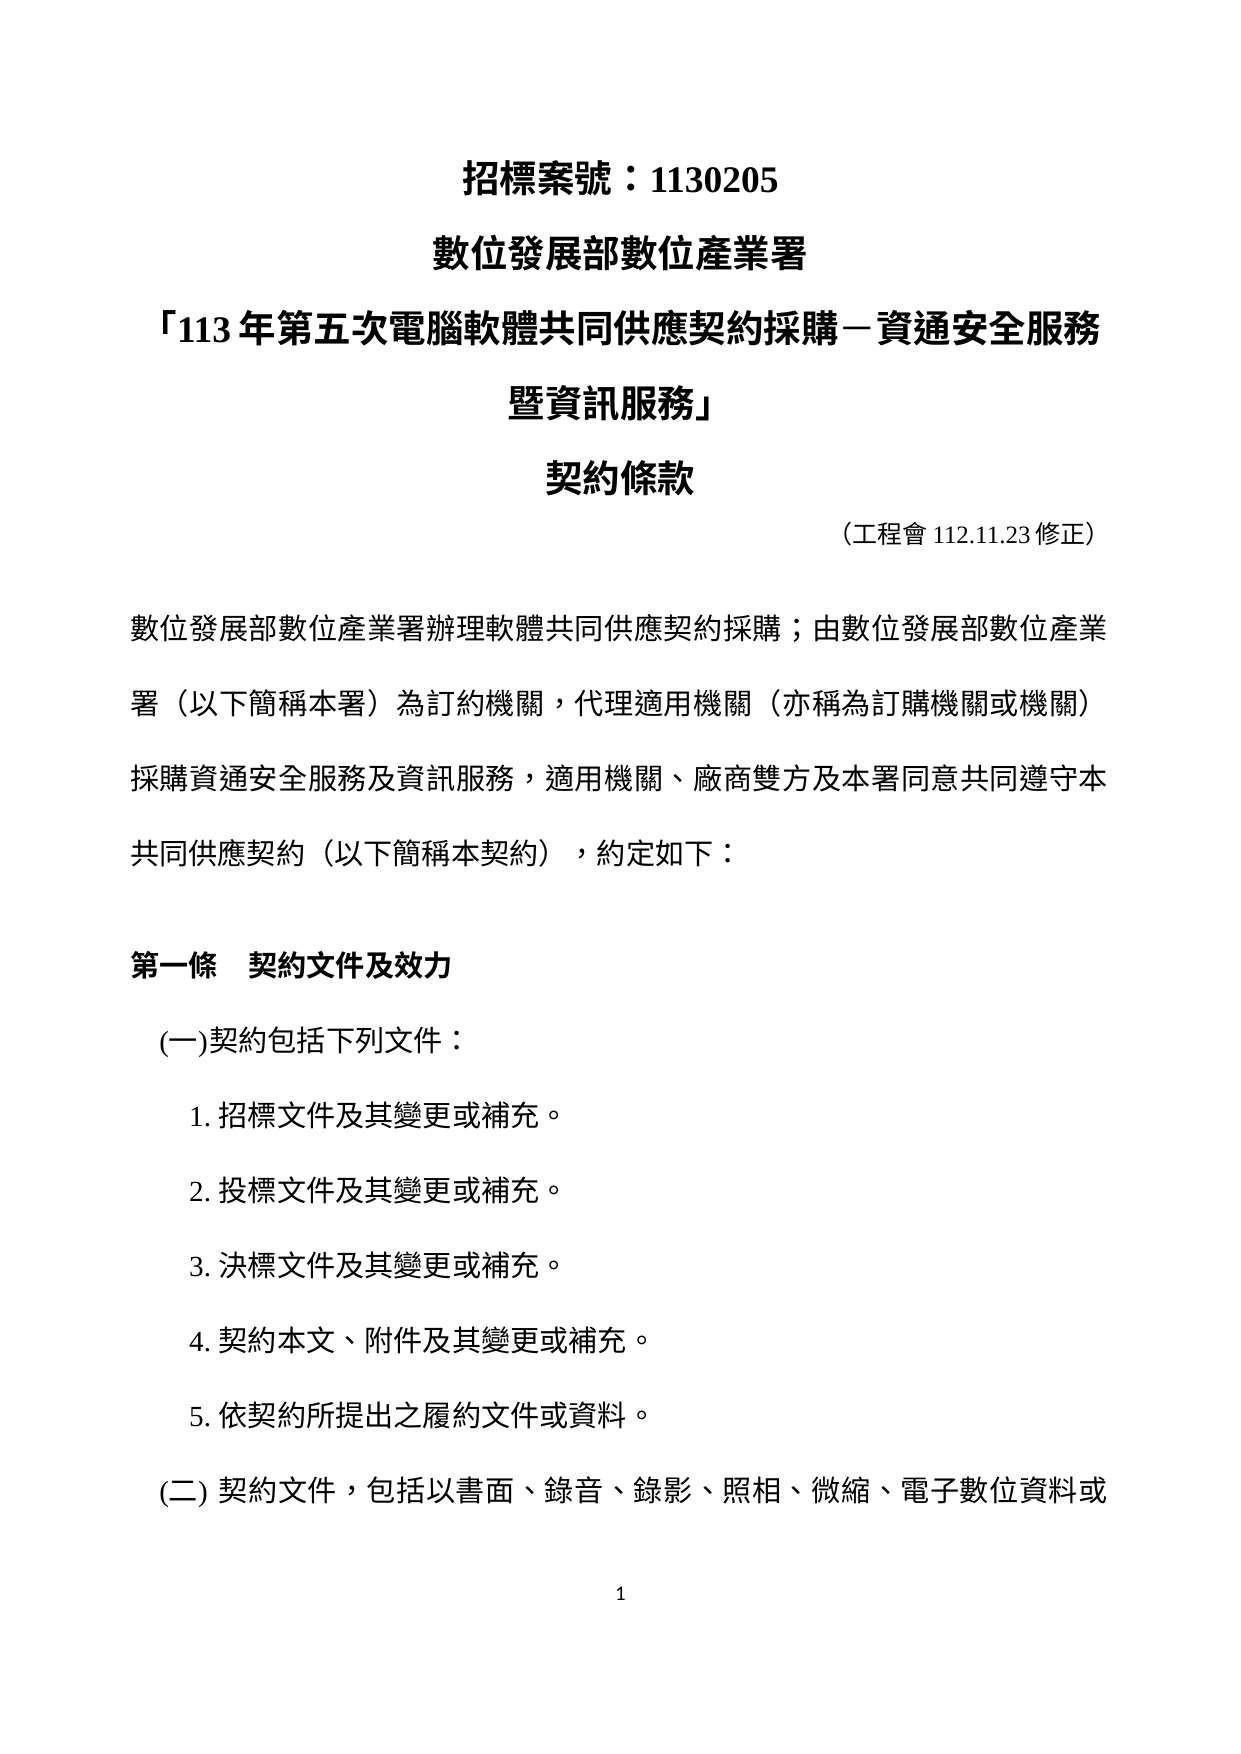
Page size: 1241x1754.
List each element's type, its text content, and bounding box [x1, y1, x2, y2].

list 契約本文、附件及其變更或補充。 [189, 1302, 1110, 1377]
list 依契約所提出之履約文件或資料。 [189, 1377, 1110, 1452]
subtitle 契約文件及效力 [130, 927, 1110, 1002]
subtitle 契約條款 [130, 439, 1110, 514]
list 決標文件及其變更或補充。 [189, 1227, 1110, 1302]
subtitle 招標案號：1130205 [130, 139, 1110, 214]
subtitle 「113年第五次電腦軟體共同供應契約採購－資通安全服務暨資訊服務」 [130, 289, 1110, 439]
list 投標文件及其變更或補充。 [189, 1152, 1110, 1227]
subtitle 契約包括下列文件： [159, 1002, 1110, 1077]
subtitle 數位發展部數位產業署 [130, 214, 1110, 289]
subtitle 契約文件，包括以書面、錄音、錄影、照相、微縮、電子數位資料或 [159, 1452, 1110, 1527]
list 招標文件及其變更或補充。 [189, 1077, 1110, 1152]
text 數位發展部數位產業署辦理軟體共同供應契約採購；由數位發展部數位產業署（以下簡稱本署）為訂約機關，代理適用機關（亦稱為訂購機關或機關）採購資通安全服務及資訊服務，適用機關、廠商雙方及本署同意共同遵守本共同供應契約（以下簡稱本契約），約定如下： [130, 589, 1110, 889]
text （工程會112.11.23修正） [130, 514, 1110, 552]
